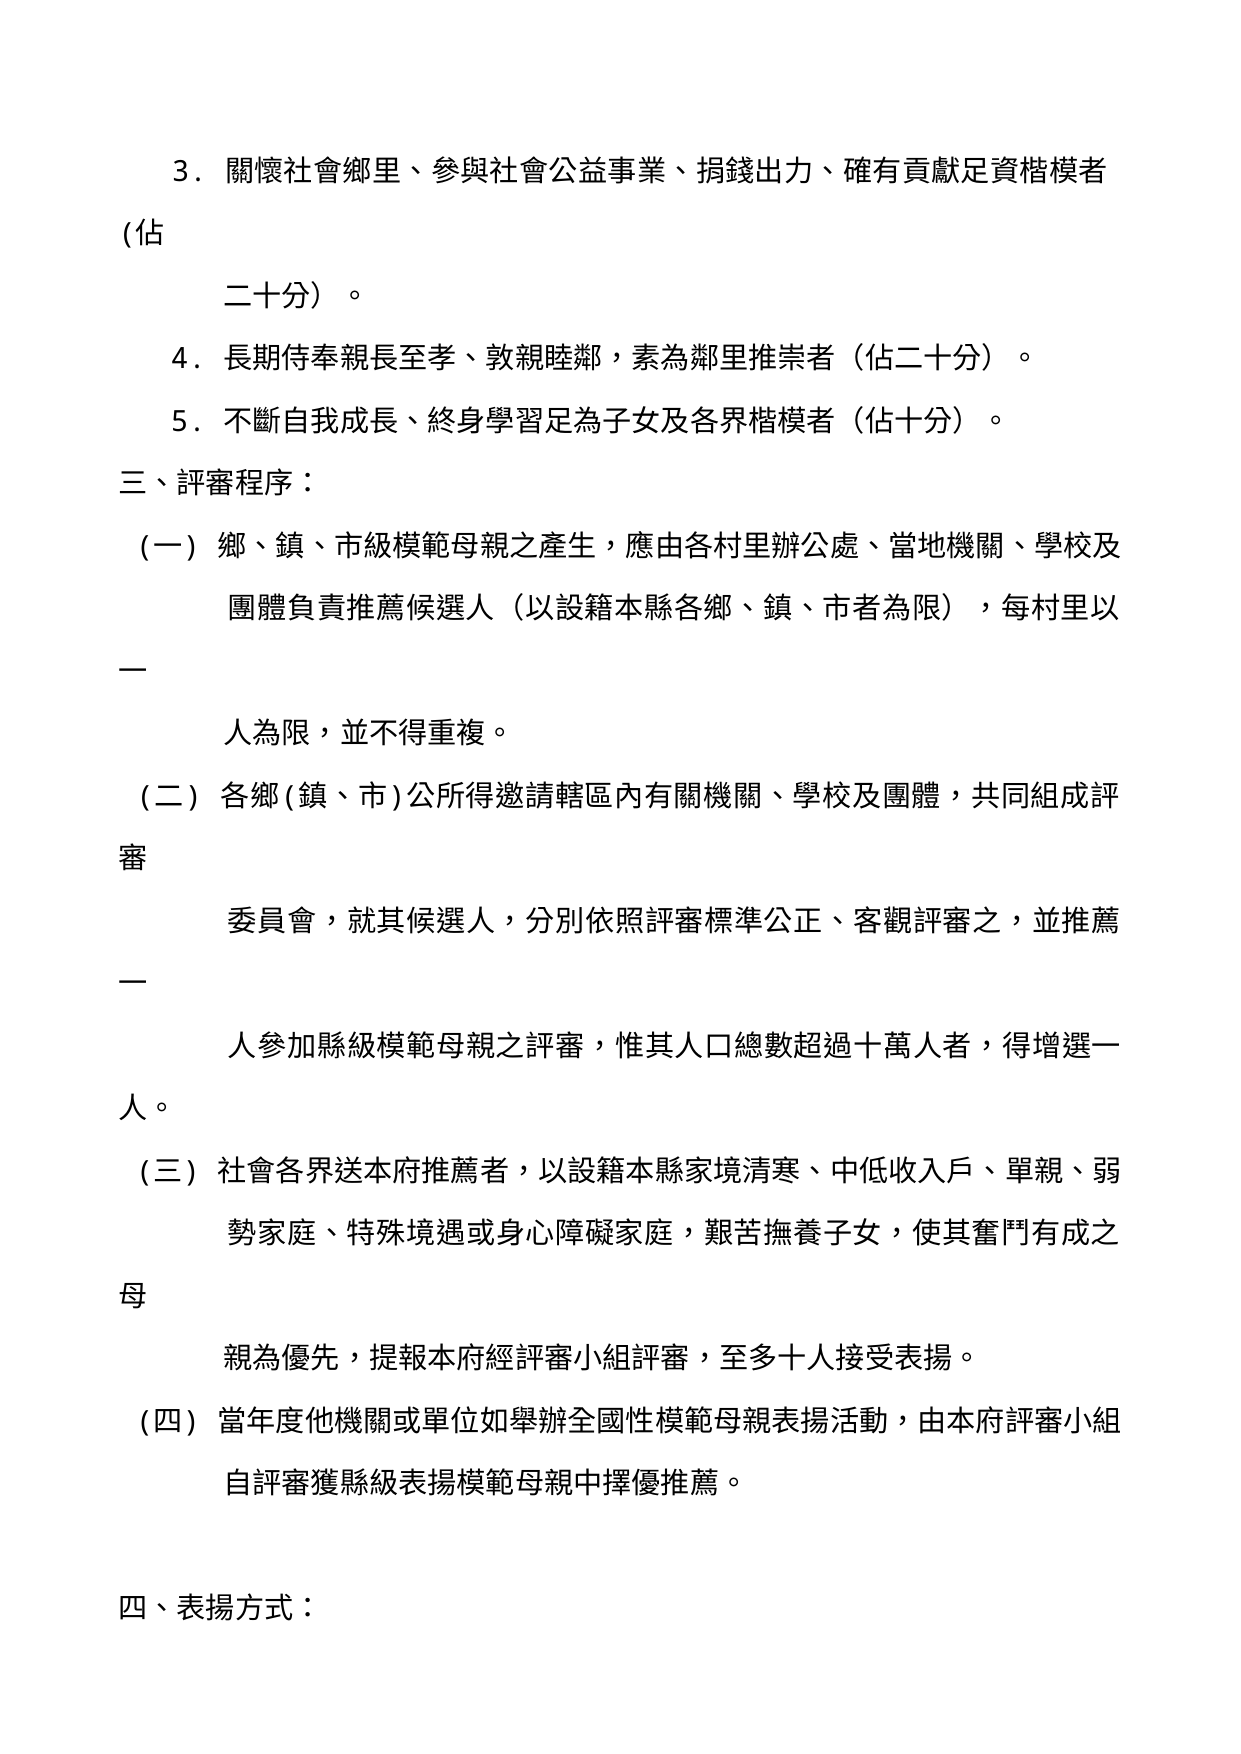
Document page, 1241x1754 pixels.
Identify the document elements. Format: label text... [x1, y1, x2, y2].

text 團體負責推薦候選人（以設籍本縣各鄉、鎮、市者為限），每村里以一 [118, 564, 1122, 689]
text 人為限，並不得重複。 [118, 689, 1122, 752]
text 委員會，就其候選人，分別依照評審標準公正、客觀評審之，並推薦一 [118, 877, 1122, 1002]
text 自評審獲縣級表揚模範母親中擇優推薦。 [118, 1439, 1122, 1502]
text (四) 當年度他機關或單位如舉辦全國性模範母親表揚活動，由本府評審小組 [118, 1377, 1122, 1439]
text 四、表揚方式： [118, 1564, 1110, 1627]
text 三、評審程序： [118, 439, 1110, 502]
text 勢家庭、特殊境遇或身心障礙家庭，艱苦撫養子女，使其奮鬥有成之母 [118, 1189, 1122, 1314]
text 4. 長期侍奉親長至孝、敦親睦鄰，素為鄰里推崇者（佔二十分）。 [118, 314, 1110, 377]
text (三) 社會各界送本府推薦者，以設籍本縣家境清寒、中低收入戶、單親、弱 [118, 1127, 1122, 1189]
text 5. 不斷自我成長、終身學習足為子女及各界楷模者（佔十分）。 [118, 377, 1110, 439]
text 3. 關懷社會鄉里、參與社會公益事業、捐錢出力、確有貢獻足資楷模者(佔 [118, 127, 1110, 252]
text 人參加縣級模範母親之評審，惟其人口總數超過十萬人者，得增選一人。 [118, 1002, 1122, 1127]
text 二十分）。 [118, 252, 1110, 314]
text 親為優先，提報本府經評審小組評審，至多十人接受表揚。 [118, 1314, 1122, 1377]
text (一) 鄉、鎮、市級模範母親之產生，應由各村里辦公處、當地機關、學校及 [118, 502, 1122, 564]
text (二) 各鄉(鎮、市)公所得邀請轄區內有關機關、學校及團體，共同組成評審 [118, 752, 1122, 877]
